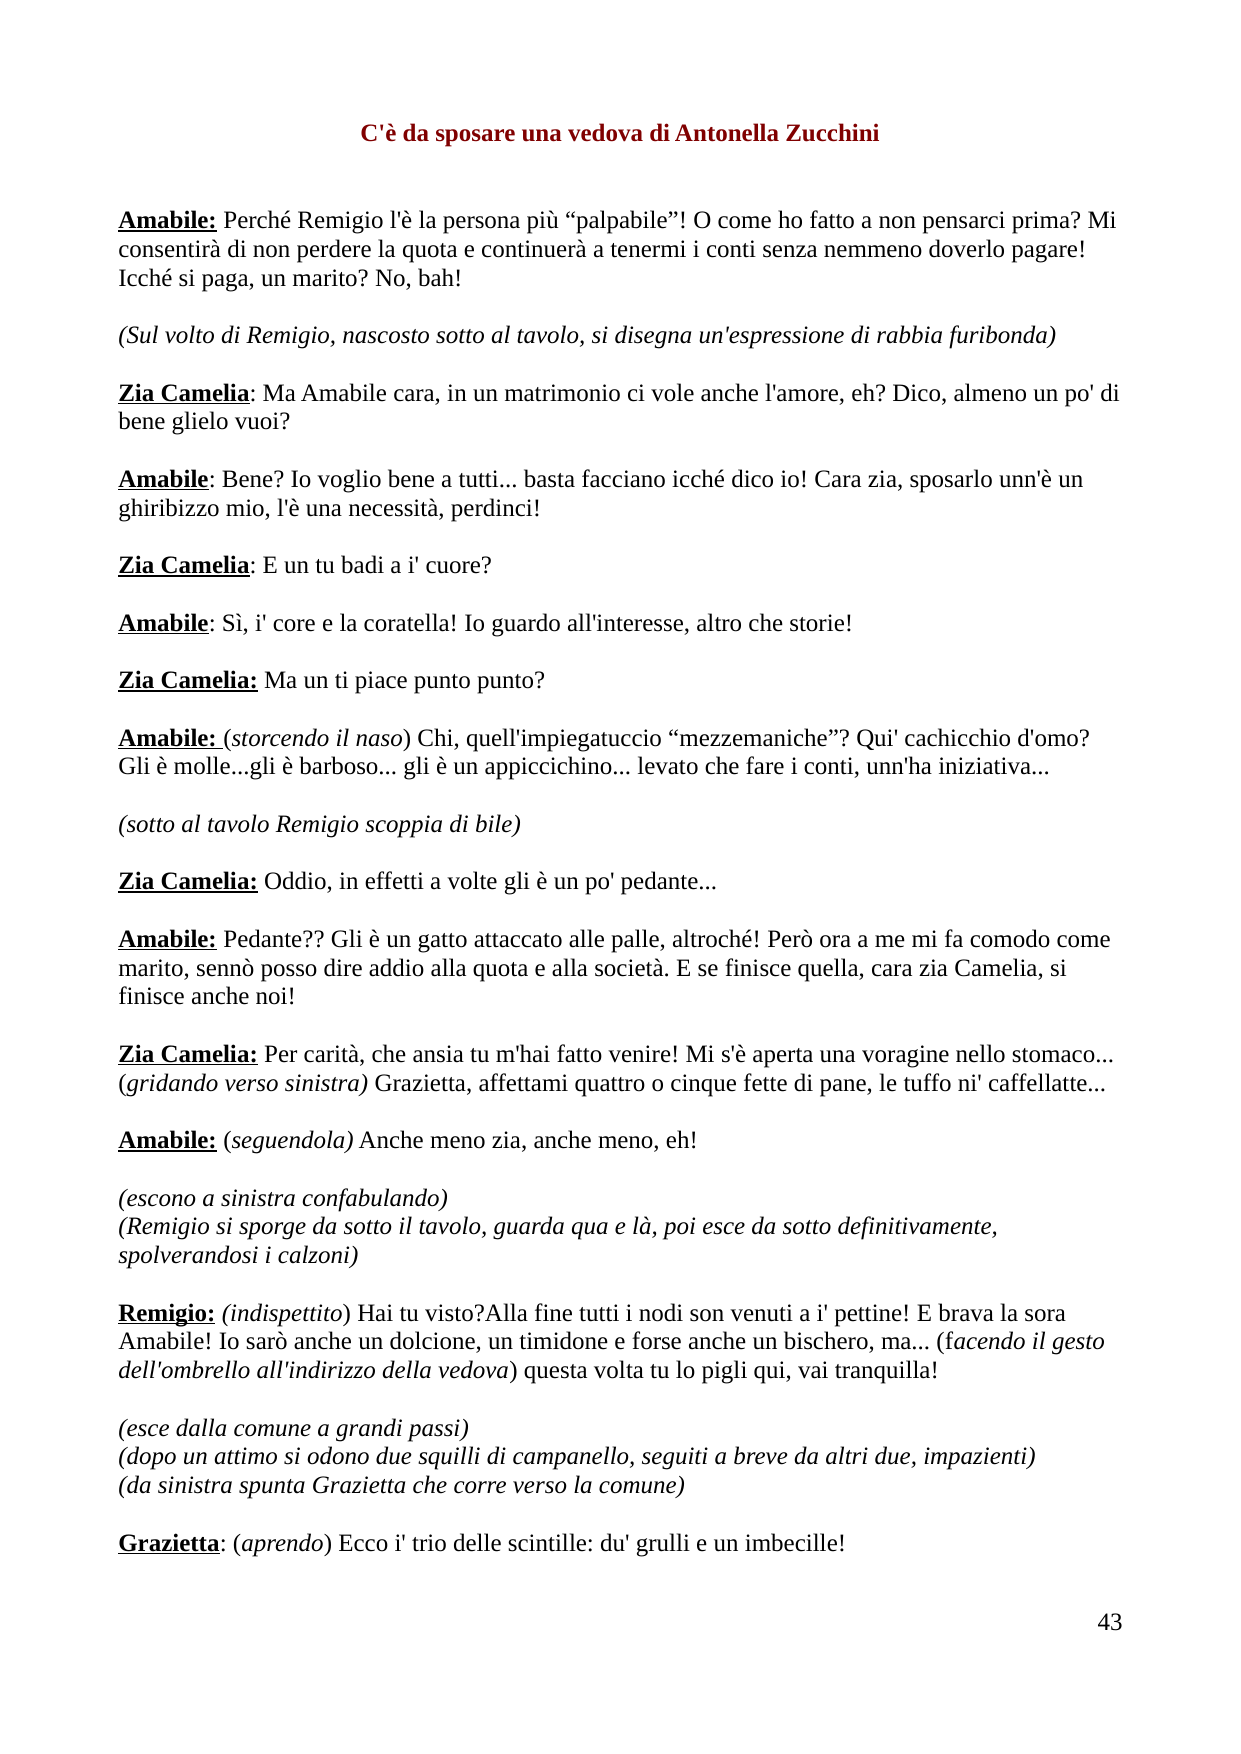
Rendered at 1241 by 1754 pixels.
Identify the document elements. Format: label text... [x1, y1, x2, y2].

text Amabile: Sì, i' core e la coratella! Io guardo all'interesse, altro che storie! [118, 608, 1122, 636]
text Amabile: Pedante?? Gli è un gatto attaccato alle palle, altroché! Però ora a me mi fa comodo come marito, sennò posso dire addio alla quota e alla società. E se finisce quella, cara zia Camelia, si finisce anche noi! [118, 924, 1122, 1010]
text Zia Camelia: Per carità, che ansia tu m'hai fatto venire! Mi s'è aperta una voragine nello stomaco... (gridando verso sinistra) Grazietta, affettami quattro o cinque fette di pane, le tuffo ni' caffellatte... [118, 1039, 1122, 1096]
text (da sinistra spunta Grazietta che corre verso la comune) [118, 1470, 1122, 1499]
text Amabile: Bene? Io voglio bene a tutti... basta facciano icché dico io! Cara zia, sposarlo unn'è un ghiribizzo mio, l'è una necessità, perdinci! [118, 464, 1122, 521]
text (esce dalla comune a grandi passi) [118, 1413, 1122, 1441]
text Grazietta: (aprendo) Ecco i' trio delle scintille: du' grulli e un imbecille! [118, 1528, 1122, 1556]
text (Remigio si sporge da sotto il tavolo, guarda qua e là, poi esce da sotto definitivamente, spolverandosi i calzoni) [118, 1211, 1122, 1269]
text Amabile: Perché Remigio l'è la persona più “palpabile”! O come ho fatto a non pensarci prima? Mi consentirà di non perdere la quota e continuerà a tenermi i conti senza nemmeno doverlo pagare! Icché si paga, un marito? No, bah! [118, 205, 1122, 291]
text Zia Camelia: E un tu badi a i' cuore? [118, 550, 1122, 579]
text Remigio: (indispettito) Hai tu visto?Alla fine tutti i nodi son venuti a i' pettine! E brava la sora Amabile! Io sarò anche un dolcione, un timidone e forse anche un bischero, ma... (facendo il gesto dell'ombrello all'indirizzo della vedova) questa volta tu lo pigli qui, vai tranquilla! [118, 1298, 1122, 1384]
text Zia Camelia: Oddio, in effetti a volte gli è un po' pedante... [118, 866, 1122, 895]
text Amabile: (seguendola) Anche meno zia, anche meno, eh! [118, 1125, 1122, 1154]
text (Sul volto di Remigio, nascosto sotto al tavolo, si disegna un'espressione di rabbia furibonda) [118, 320, 1122, 349]
text (sotto al tavolo Remigio scoppia di bile) [118, 809, 1122, 838]
text Zia Camelia: Ma un ti piace punto punto? [118, 665, 1122, 694]
text (dopo un attimo si odono due squilli di campanello, seguiti a breve da altri due, impazienti) [118, 1441, 1122, 1470]
text Zia Camelia: Ma Amabile cara, in un matrimonio ci vole anche l'amore, eh? Dico, almeno un po' di bene glielo vuoi? [118, 378, 1122, 464]
text Amabile: (storcendo il naso) Chi, quell'impiegatuccio “mezzemaniche”? Qui' cachicchio d'omo? Gli è molle...gli è barboso... gli è un appiccichino... levato che fare i conti, unn'ha iniziativa... [118, 723, 1122, 780]
text (escono a sinistra confabulando) [118, 1183, 1122, 1211]
